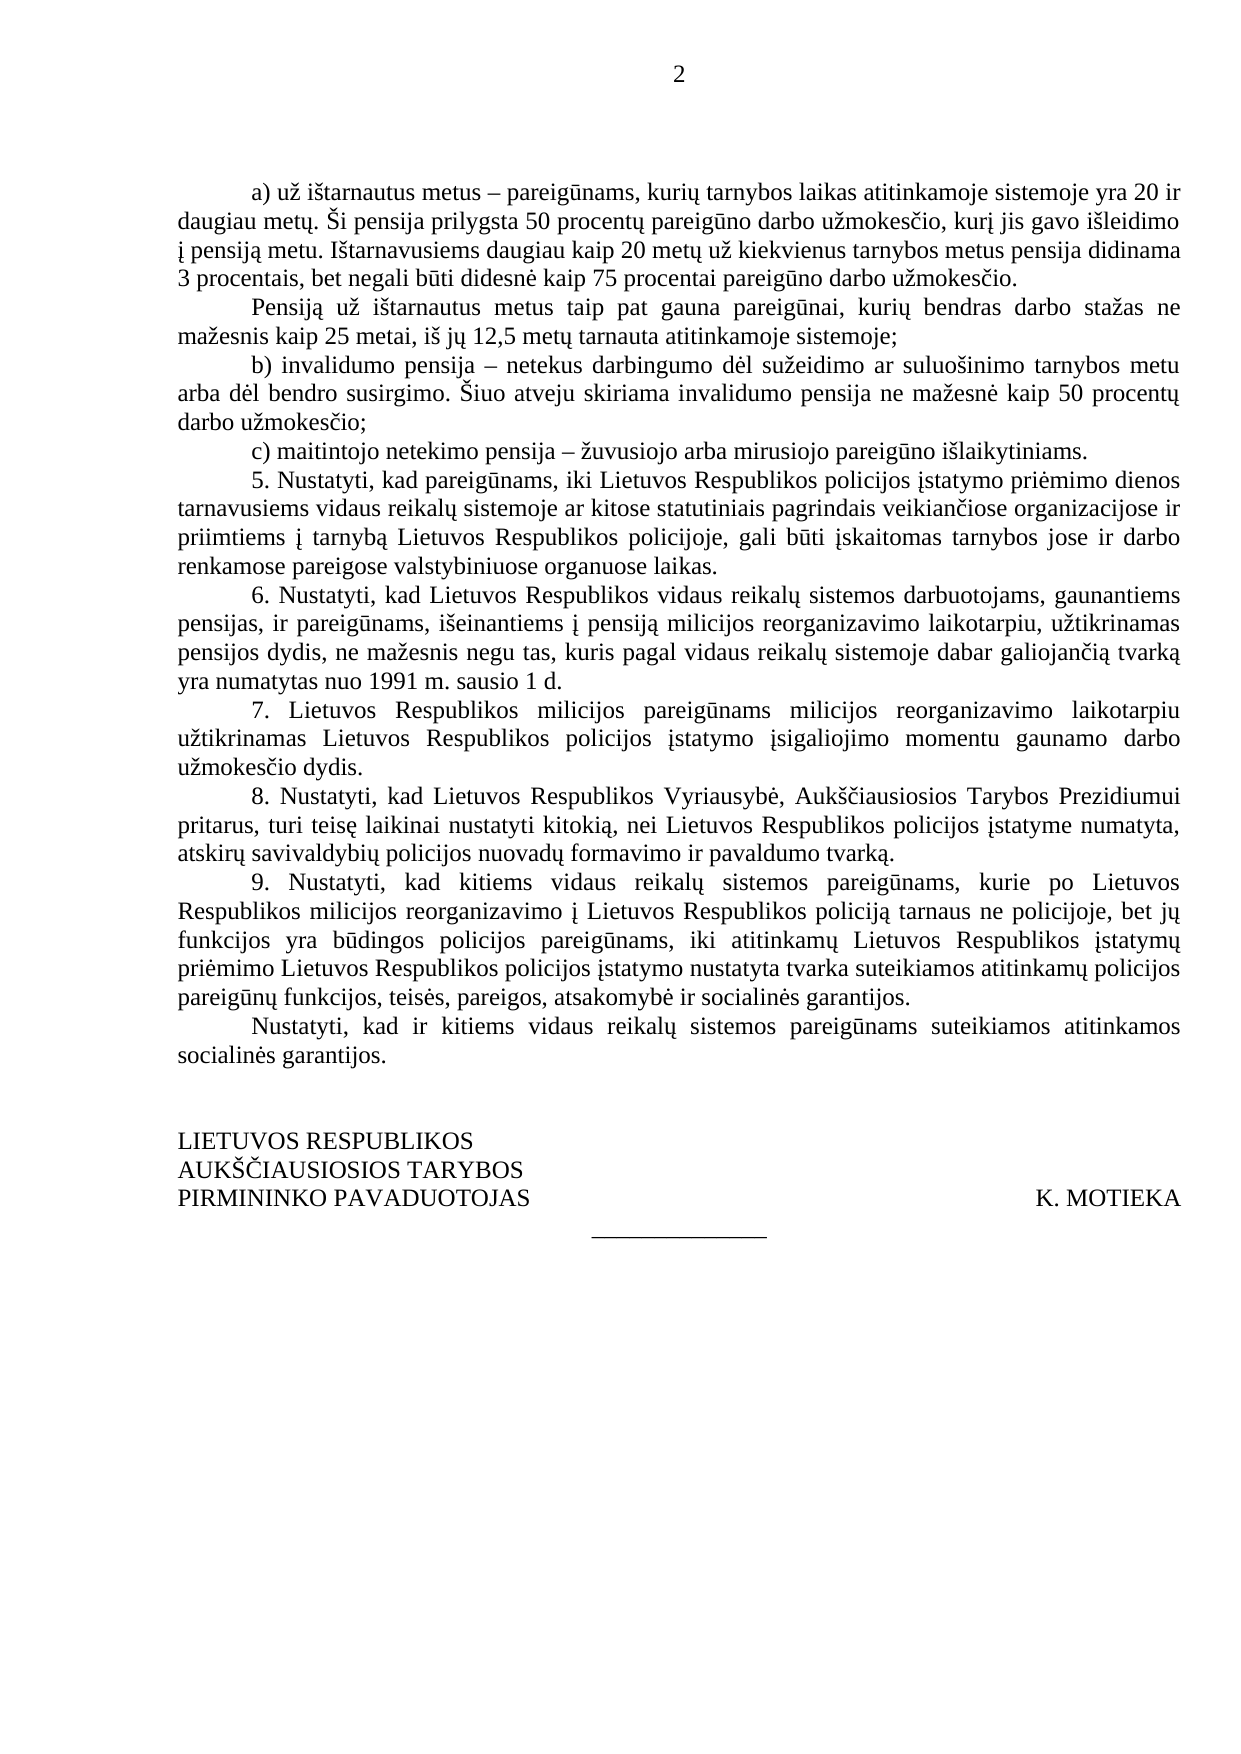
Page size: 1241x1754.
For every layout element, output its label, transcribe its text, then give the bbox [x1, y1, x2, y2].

text Pensiją už ištarnautus metus taip pat gauna pareigūnai, kurių bendras darbo stažas ne mažesnis kaip 25 metai, iš jų 12,5 metų tarnauta atitinkamoje sistemoje; [177, 292, 1181, 350]
text 8. Nustatyti, kad Lietuvos Respublikos Vyriausybė, Aukščiausiosios Tarybos Prezidiumui pritarus, turi teisę laikinai nustatyti kitokią, nei Lietuvos Respublikos policijos įstatyme numatyta, atskirų savivaldybių policijos nuovadų formavimo ir pavaldumo tvarką. [177, 781, 1181, 867]
text 6. Nustatyti, kad Lietuvos Respublikos vidaus reikalų sistemos darbuotojams, gaunantiems pensijas, ir pareigūnams, išeinantiems į pensiją milicijos reorganizavimo laikotarpiu, užtikrinamas pensijos dydis, ne mažesnis negu tas, kuris pagal vidaus reikalų sistemoje dabar galiojančią tvarką yra numatytas nuo 1991 m. sausio 1 d. [177, 580, 1181, 695]
text AUKŠČIAUSIOSIOS TARYBOS [177, 1155, 1181, 1183]
text c) maitintojo netekimo pensija – žuvusiojo arba mirusiojo pareigūno išlaikytiniams. [177, 436, 1181, 465]
text PIRMININKO PAVADUOTOJAS K. MOTIEKA [177, 1183, 1181, 1212]
text 9. Nustatyti, kad kitiems vidaus reikalų sistemos pareigūnams, kurie po Lietuvos Respublikos milicijos reorganizavimo į Lietuvos Respublikos policiją tarnaus ne policijoje, bet jų funkcijos yra būdingos policijos pareigūnams, iki atitinkamų Lietuvos Respublikos įstatymų priėmimo Lietuvos Respublikos policijos įstatymo nustatyta tvarka suteikiamos atitinkamų policijos pareigūnų funkcijos, teisės, pareigos, atsakomybė ir socialinės garantijos. [177, 867, 1181, 1011]
text 5. Nustatyti, kad pareigūnams, iki Lietuvos Respublikos policijos įstatymo priėmimo dienos tarnavusiems vidaus reikalų sistemoje ar kitose statutiniais pagrindais veikiančiose organizacijose ir priimtiems į tarnybą Lietuvos Respublikos policijoje, gali būti įskaitomas tarnybos jose ir darbo renkamose pareigose valstybiniuose organuose laikas. [177, 465, 1181, 580]
text a) už ištarnautus metus – pareigūnams, kurių tarnybos laikas atitinkamoje sistemoje yra 20 ir daugiau metų. Ši pensija prilygsta 50 procentų pareigūno darbo užmokesčio, kurį jis gavo išleidimo į pensiją metu. Ištarnavusiems daugiau kaip 20 metų už kiekvienus tarnybos metus pensija didinama 3 procentais, bet negali būti didesnė kaip 75 procentai pareigūno darbo užmokesčio. [177, 177, 1181, 292]
text b) invalidumo pensija – netekus darbingumo dėl sužeidimo ar suluošinimo tarnybos metu arba dėl bendro susirgimo. Šiuo atveju skiriama invalidumo pensija ne mažesnė kaip 50 procentų darbo užmokesčio; [177, 350, 1181, 436]
text Nustatyti, kad ir kitiems vidaus reikalų sistemos pareigūnams suteikiamos atitinkamos socialinės garantijos. [177, 1011, 1181, 1068]
text ______________ [177, 1212, 1181, 1241]
text 7. Lietuvos Respublikos milicijos pareigūnams milicijos reorganizavimo laikotarpiu užtikrinamas Lietuvos Respublikos policijos įstatymo įsigaliojimo momentu gaunamo darbo užmokesčio dydis. [177, 695, 1181, 781]
text LIETUVOS RESPUBLIKOS [177, 1126, 1181, 1155]
